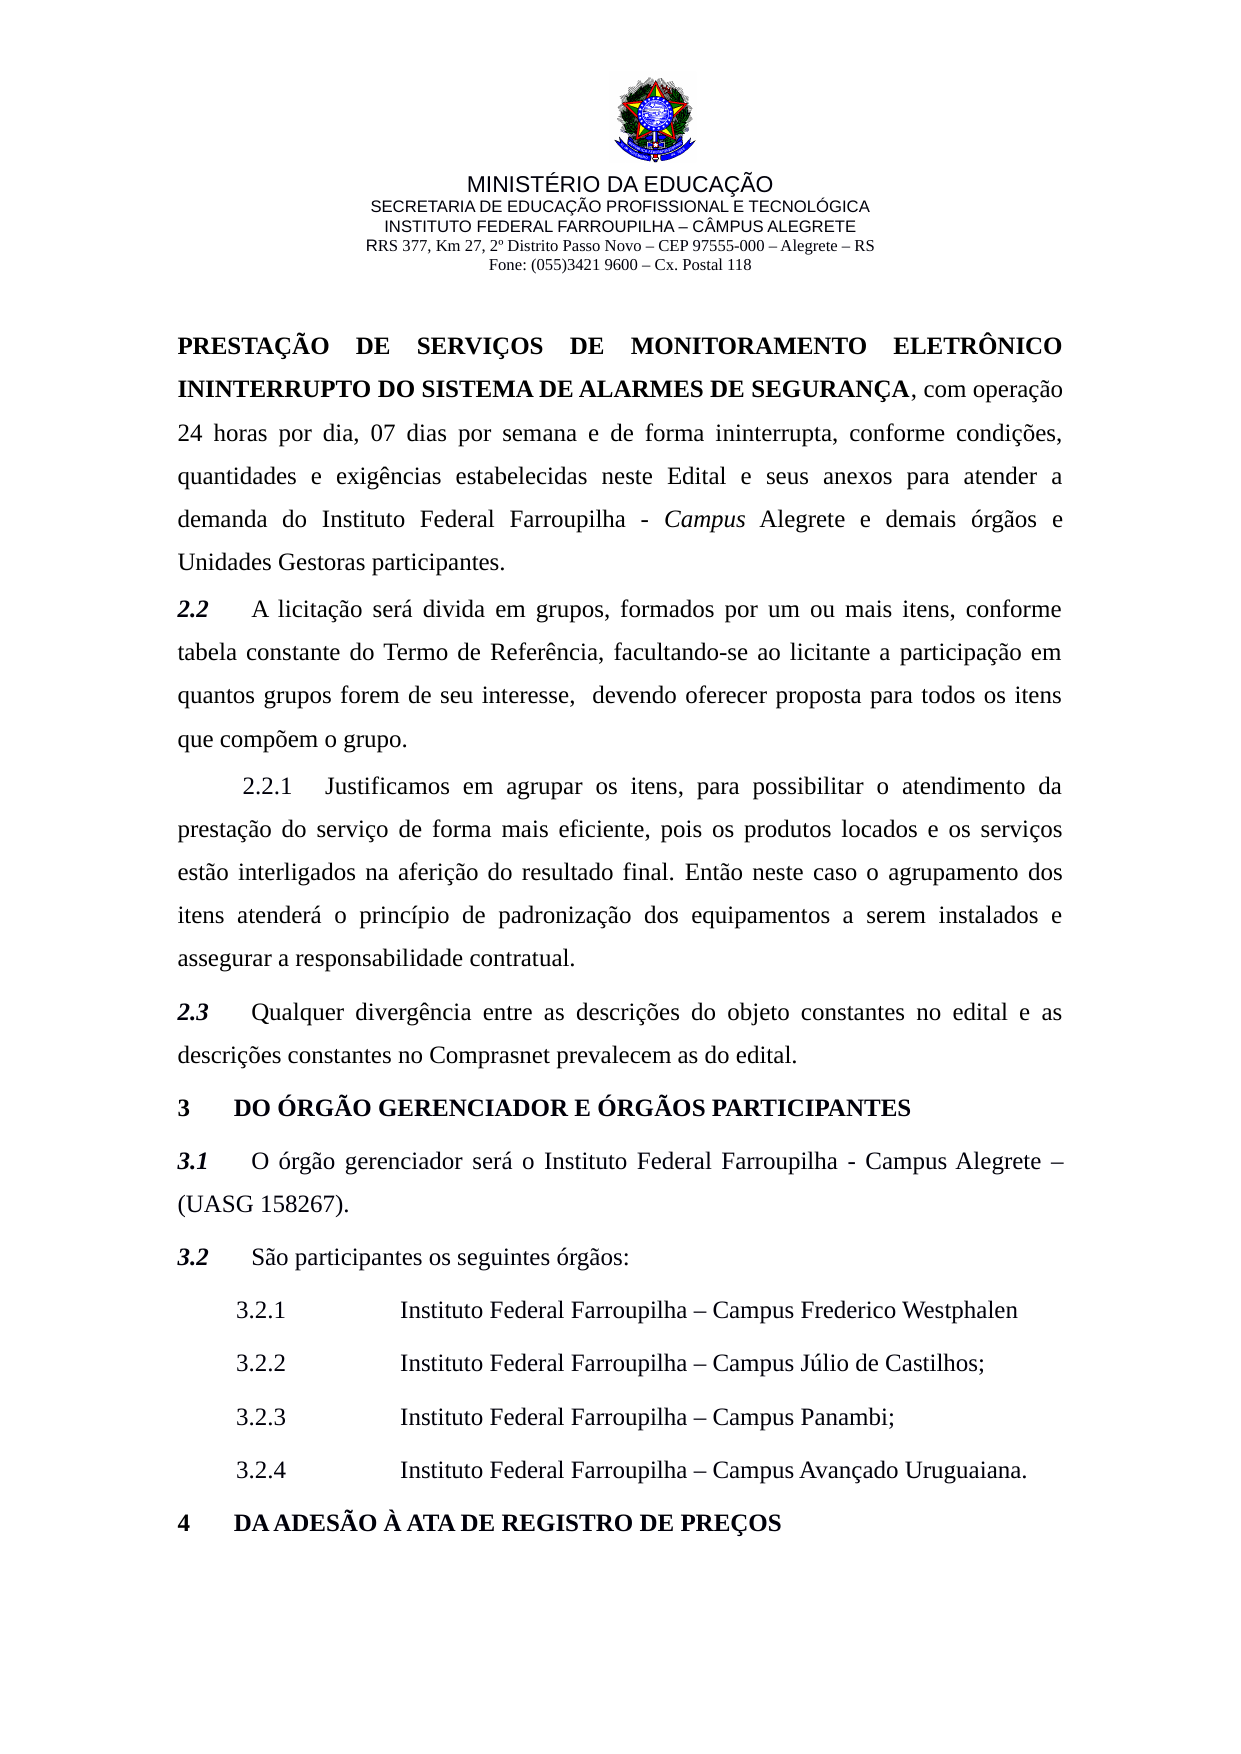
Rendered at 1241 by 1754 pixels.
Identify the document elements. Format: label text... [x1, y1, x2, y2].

list Instituto Federal Farroupilha – Campus Avançado Uruguaiana. [236, 1455, 1065, 1483]
list Instituto Federal Farroupilha – Campus Panambi; [236, 1402, 1065, 1430]
list Justificamos em agrupar os itens, para possibilitar o atendimento da prestação do serviço de forma mais eficiente, pois os produtos locados e os serviços estão interligados na aferição do resultado final. Então neste caso o agrupamento dos itens atenderá o princípio de padronização dos equipamentos a serem instalados e assegurar a responsabilidade contratual. [177, 771, 1063, 972]
picture [608, 71, 697, 163]
list São participantes os seguintes órgãos: [251, 1242, 1065, 1271]
list A licitação será divida em grupos, formados por um ou mais itens, conforme tabela constante do Termo de Referência, facultando-se ao licitante a participação em quantos grupos forem de seu interesse, devendo oferecer proposta para todos os itens que compõem o grupo. [177, 594, 1063, 752]
list DO ÓRGÃO GERENCIADOR E ÓRGÃOS PARTICIPANTES [177, 1093, 1065, 1122]
list Qualquer divergência entre as descrições do objeto constantes no edital e as descrições constantes no Comprasnet prevalecem as do edital. [177, 997, 1063, 1068]
list Instituto Federal Farroupilha – Campus Frederico Westphalen [236, 1295, 1065, 1324]
list PRESTAÇÃO DE SERVIÇOS DE MONITORAMENTO ELETRÔNICO ININTERRUPTO DO SISTEMA DE ALARMES DE SEGURANÇA, com operação 24 horas por dia, 07 dias por semana e de forma ininterrupta, conforme condições, quantidades e exigências estabelecidas neste Edital e seus anexos para atender a demanda do Instituto Federal Farroupilha - Campus Alegrete e demais órgãos e Unidades Gestoras participantes. [177, 331, 1063, 576]
list O órgão gerenciador será o Instituto Federal Farroupilha - Campus Alegrete –(UASG 158267). [177, 1146, 1065, 1218]
list Instituto Federal Farroupilha – Campus Júlio de Castilhos; [236, 1348, 1065, 1377]
list DA ADESÃO À ATA DE REGISTRO DE PREÇOS [177, 1508, 1065, 1537]
